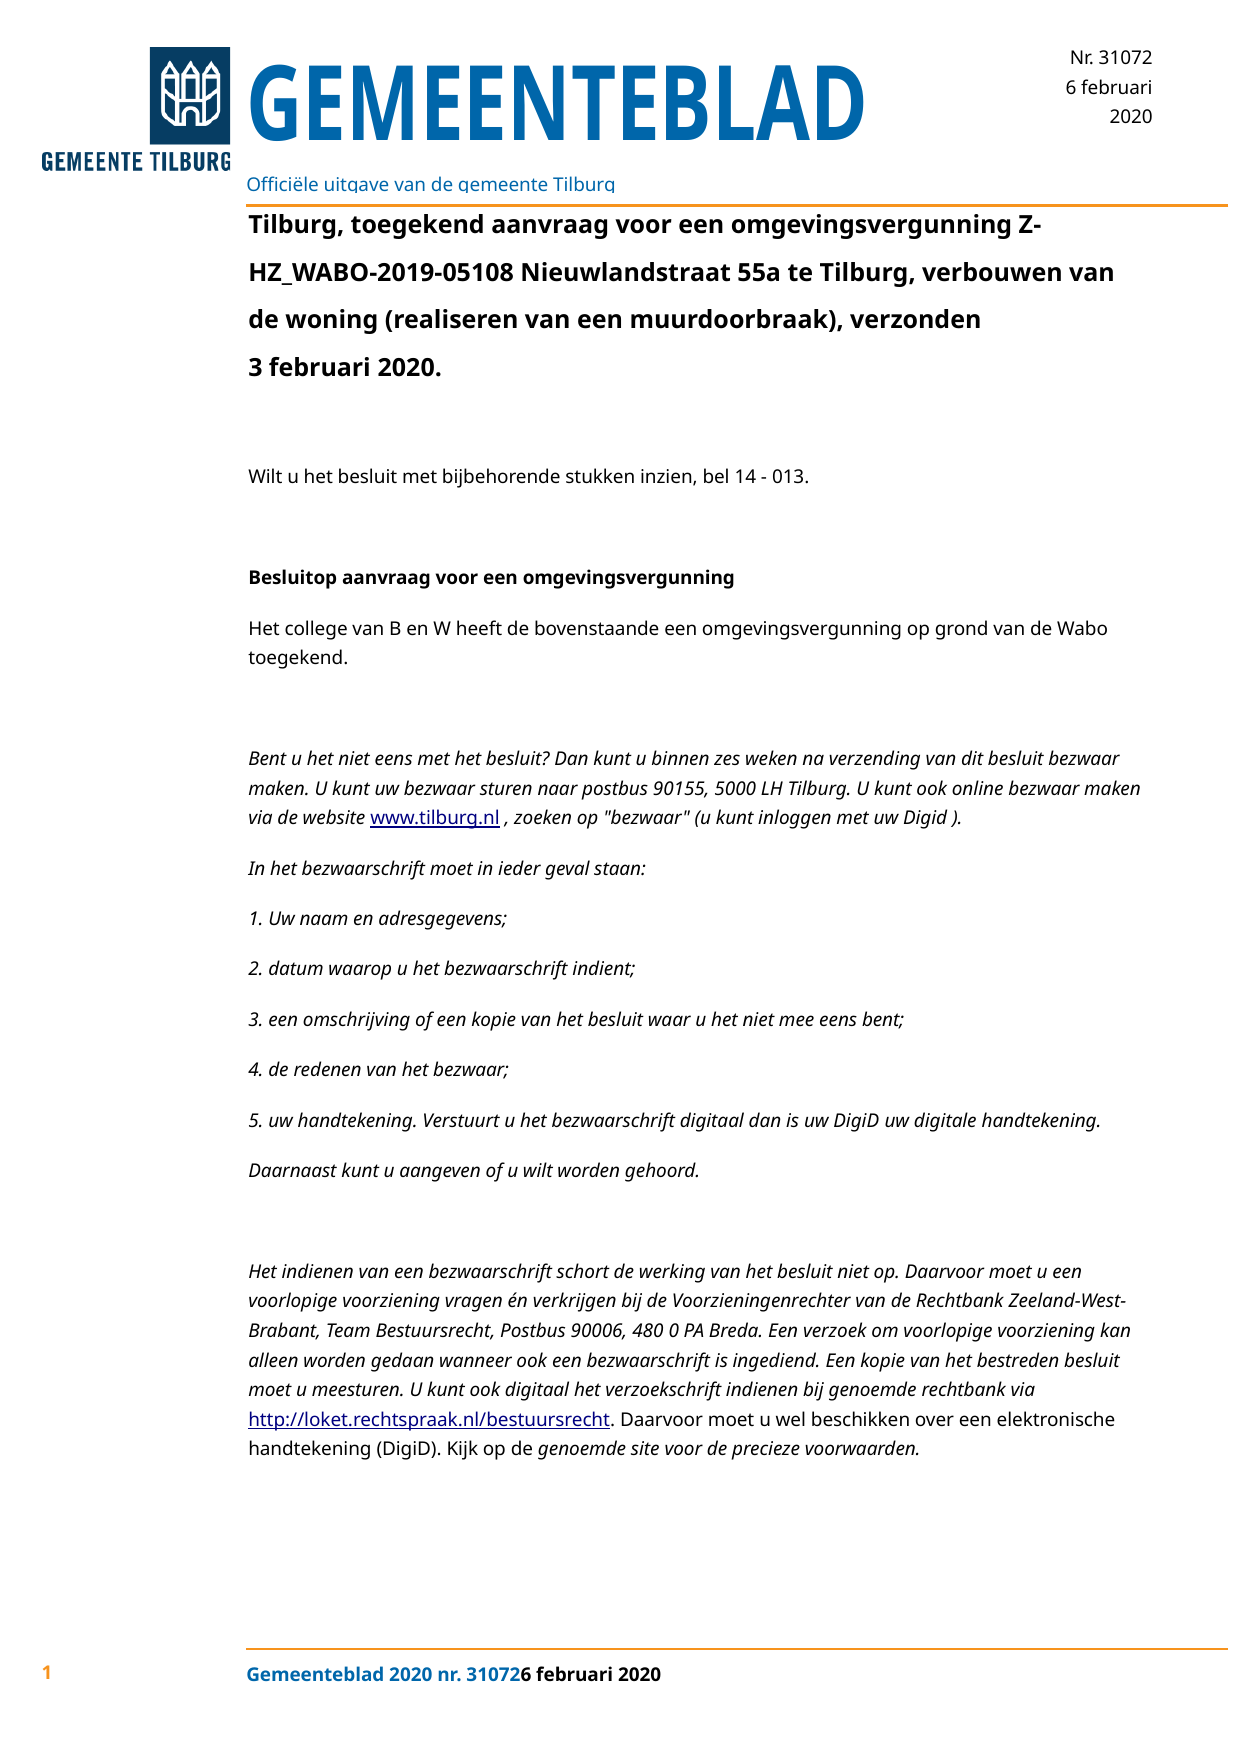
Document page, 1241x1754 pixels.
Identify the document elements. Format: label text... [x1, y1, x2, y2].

text 1. Uw naam en adresgegevens; [248, 905, 1152, 931]
text Wilt u het besluit met bijbehorende stukken inzien, bel 14 - 013. [248, 463, 1152, 489]
text In het bezwaarschrift moet in ieder geval staan: [248, 855, 1152, 881]
picture [41, 47, 231, 172]
text 2. datum waarop u het bezwaarschrift indient; [248, 956, 1152, 981]
text Daarnaast kunt u aangeven of u wilt worden gehoord. [248, 1157, 1152, 1183]
text Bent u het niet eens met het besluit? Dan kunt u binnen zes weken na verzending van dit besluit bezwaar maken. U kunt uw bezwaar sturen naar postbus 90155, 5000 LH Tilburg. U kunt ook online bezwaar maken via de website www.tilburg.nl , zoeken op "bezwaar" (u kunt inloggen met uw Digid ). [248, 745, 1152, 830]
text Het college van B en W heeft de bovenstaande een omgevingsvergunning op grond van de Wabo toegekend. [248, 615, 1152, 670]
text Tilburg, toegekend aanvraag voor een omgevingsvergunning Z-HZ_WABO-2019-05108 Nieuwlandstraat 55a te Tilburg, verbouwen van de woning (realiseren van een muurdoorbraak), verzonden 3 februari 2020. [248, 207, 1152, 384]
text 5. uw handtekening. Verstuurt u het bezwaarschrift digitaal dan is uw DigiD uw digitale handtekening. [248, 1107, 1152, 1133]
text 3. een omschrijving of een kopie van het besluit waar u het niet mee eens bent; [248, 1006, 1152, 1032]
text Het indienen van een bezwaarschrift schort de werking van het besluit niet op. Daarvoor moet u een voorlopige voorziening vragen én verkrijgen bij de Voorzieningenrechter van de Rechtbank Zeeland-West-Brabant, Team Bestuursrecht, Postbus 90006, 480 0 PA Breda. Een verzoek om voorlopige voorziening kan alleen worden gedaan wanneer ook een bezwaarschrift is ingediend. Een kopie van het bestreden besluit moet u meesturen. U kunt ook digitaal het verzoekschrift indienen bij genoemde rechtbank via http://loket.rechtspraak.nl/bestuursrecht. Daarvoor moet u wel beschikken over een elektronische handtekening (DigiD). Kijk op de genoemde site voor de precieze voorwaarden. [248, 1258, 1152, 1461]
text 4. de redenen van het bezwaar; [248, 1056, 1152, 1082]
text Besluitop aanvraag voor een omgevingsvergunning [248, 564, 1152, 590]
